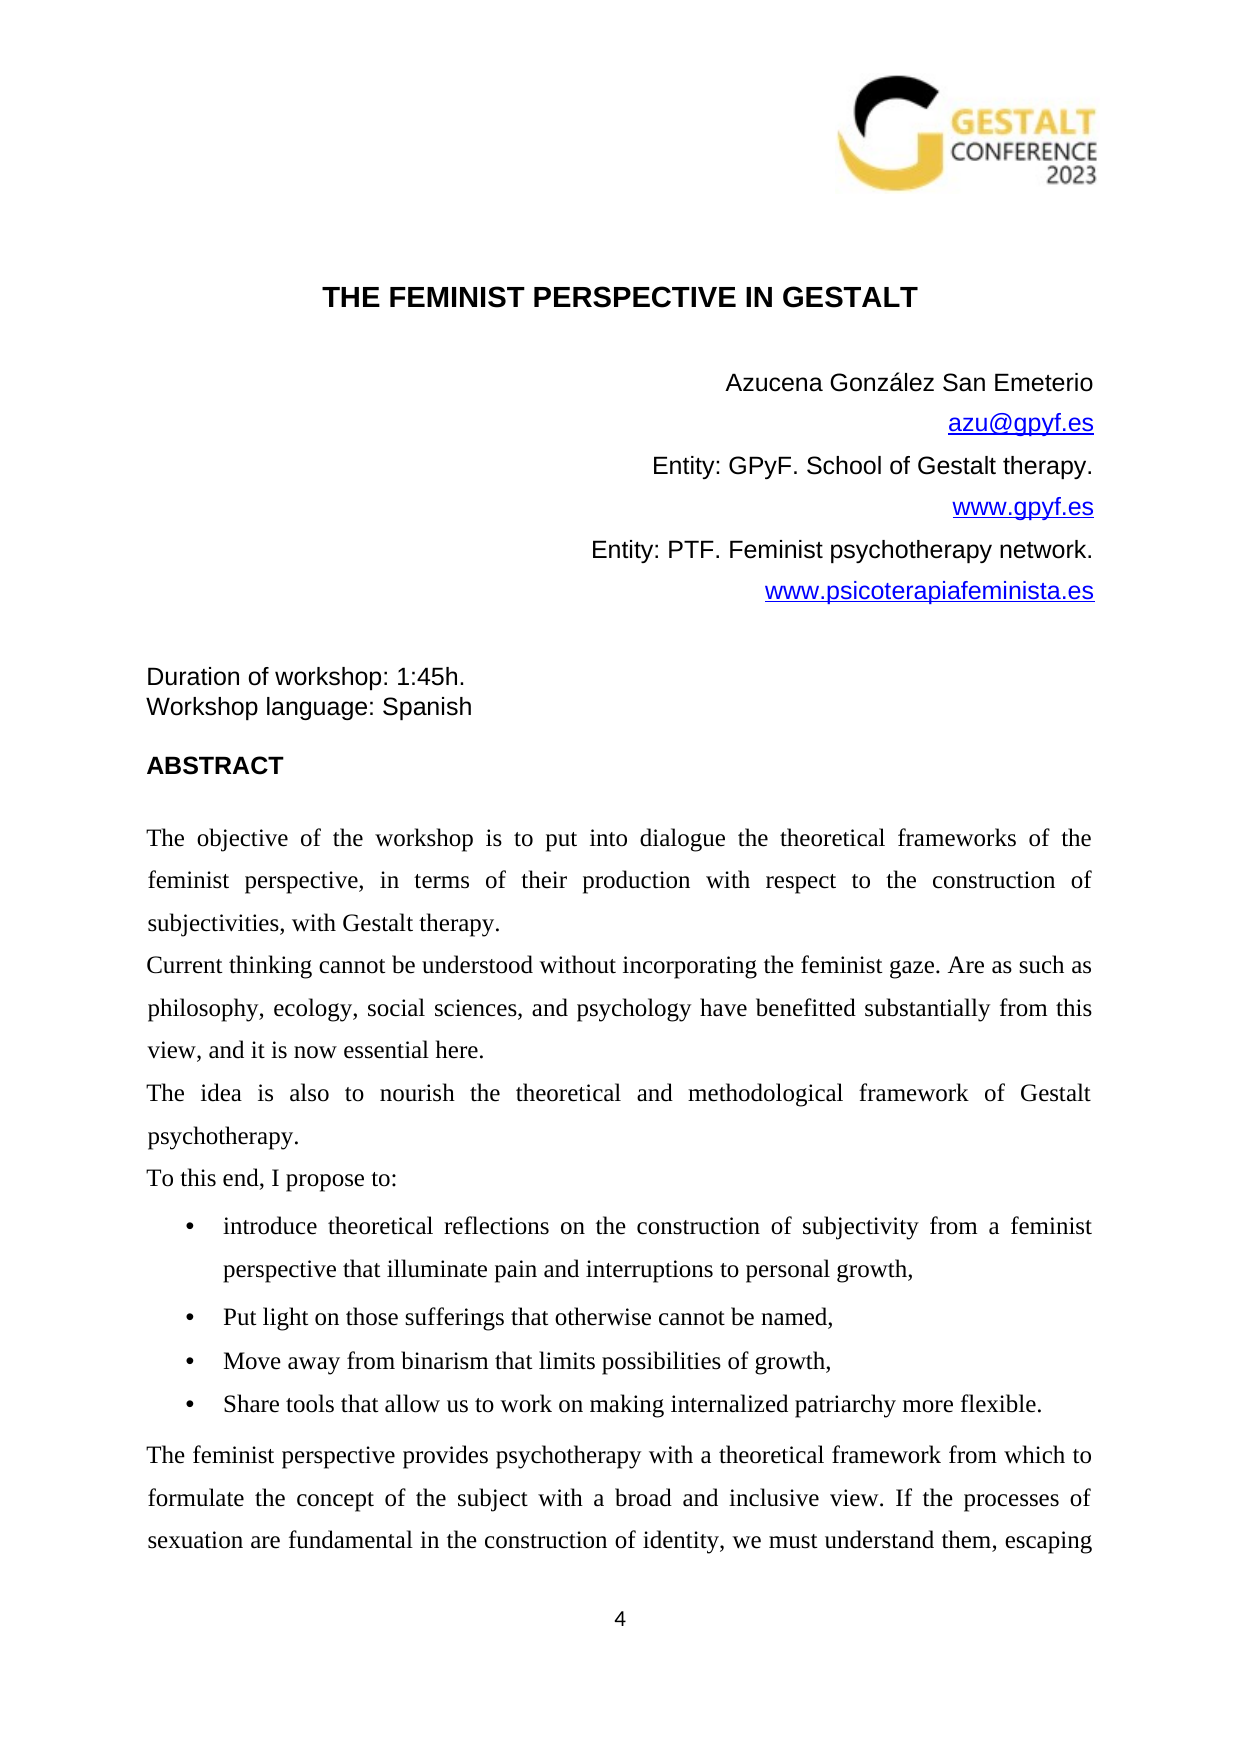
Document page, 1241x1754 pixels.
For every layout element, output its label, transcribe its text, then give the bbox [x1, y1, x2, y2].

text The feminist perspective provides psychotherapy with a theoretical framework from which to formulate the concept of the subject with a broad and inclusive view. If the processes of sexuation are fundamental in the construction of identity, we must understand them, escaping [146, 1441, 1093, 1554]
list Put light on those sufferings that otherwise cannot be named, [185, 1302, 1093, 1331]
list introduce theoretical reflections on the construction of subjectivity from a feminist perspective that illuminate pain and interruptions to personal growth, [185, 1211, 1093, 1283]
subtitle THE FEMINIST PERSPECTIVE IN GESTALT [322, 281, 1093, 314]
picture [835, 73, 1100, 194]
text To this end, I propose to: [146, 1163, 1093, 1192]
text The objective of the workshop is to put into dialogue the theoretical frameworks of the feminist perspective, in terms of their production with respect to the construction of subjectivities, with Gestalt therapy. [146, 823, 1093, 937]
text Duration of workshop: 1:45h. [146, 662, 1093, 691]
text www.psicoterapiafeminista.es [148, 576, 1094, 604]
text ABSTRACT [146, 751, 1093, 779]
text The idea is also to nourish the theoretical and methodological framework of Gestalt psychotherapy. [146, 1078, 1093, 1149]
text Entity: PTF. Feminist psychotherapy network. [148, 535, 1094, 564]
list Move away from binarism that limits possibilities of growth, [185, 1346, 1093, 1375]
text Workshop language: Spanish [146, 692, 1093, 720]
text Entity: GPyF. School of Gestalt therapy. [148, 451, 1094, 480]
text Current thinking cannot be understood without incorporating the feminist gaze. Are as such as philosophy, ecology, social sciences, and psychology have benefitted substantially from this view, and it is now essential here. [146, 950, 1093, 1064]
text Azucena González San Emeterio [148, 367, 1094, 396]
text azu@gpyf.es [148, 408, 1094, 437]
list Share tools that allow us to work on making internalized patriarchy more flexible. [185, 1389, 1093, 1418]
text www.gpyf.es [148, 492, 1094, 521]
